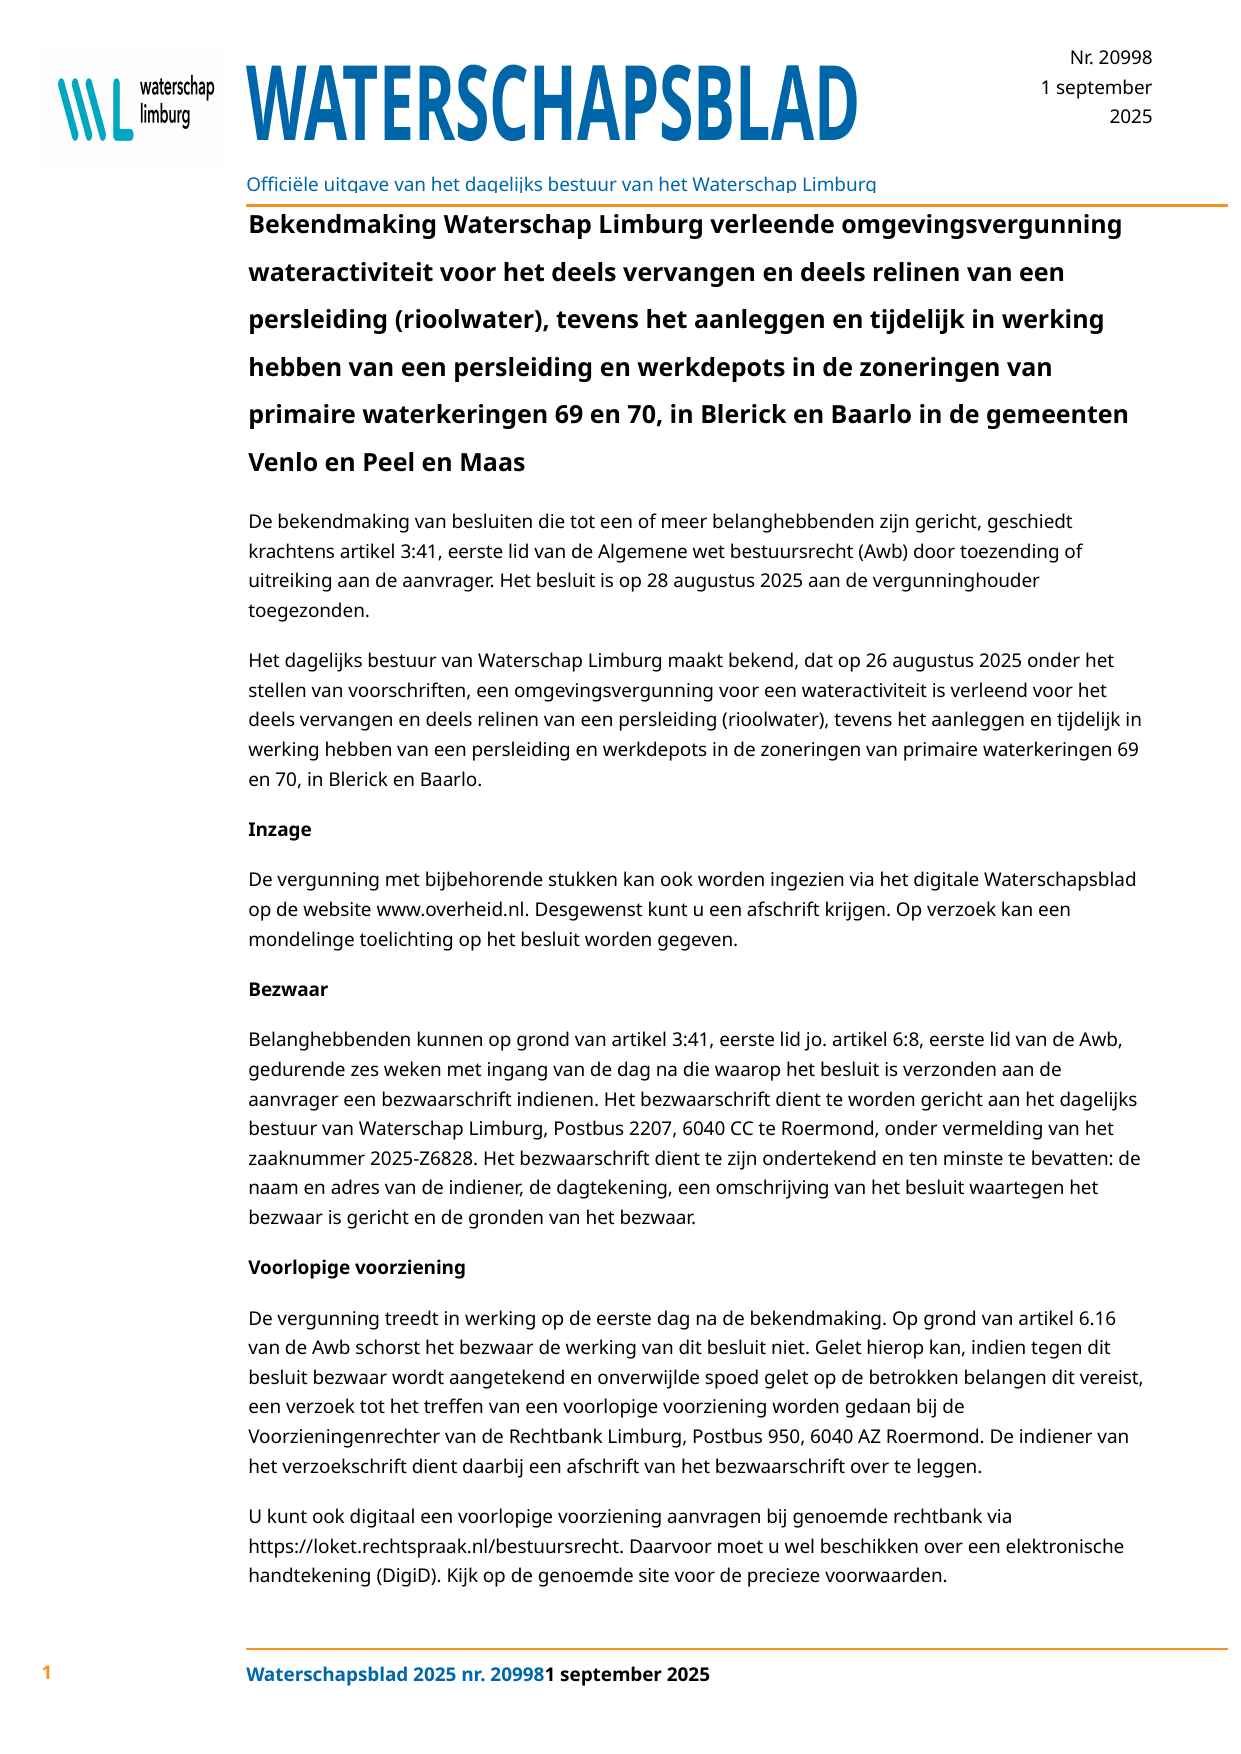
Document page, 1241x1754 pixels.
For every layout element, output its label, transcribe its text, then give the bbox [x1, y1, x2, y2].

text De vergunning treedt in werking op de eerste dag na de bekendmaking. Op grond van artikel 6.16 van de Awb schorst het bezwaar de werking van dit besluit niet. Gelet hierop kan, indien tegen dit besluit bezwaar wordt aangetekend en onverwijlde spoed gelet op de betrokken belangen dit vereist, een verzoek tot het treffen van een voorlopige voorziening worden gedaan bij de Voorzieningenrechter van de Rechtbank Limburg, Postbus 950, 6040 AZ Roermond. De indiener van het verzoekschrift dient daarbij een afschrift van het bezwaarschrift over te leggen. [248, 1305, 1152, 1479]
text Belanghebbenden kunnen op grond van artikel 3:41, eerste lid jo. artikel 6:8, eerste lid van de Awb, gedurende zes weken met ingang van de dag na die waarop het besluit is verzonden aan de aanvrager een bezwaarschrift indienen. Het bezwaarschrift dient te worden gericht aan het dagelijks bestuur van Waterschap Limburg, Postbus 2207, 6040 CC te Roermond, onder vermelding van het zaaknummer 2025-Z6828. Het bezwaarschrift dient te zijn ondertekend en ten minste te bevatten: de naam en adres van de indiener, de dagtekening, een omschrijving van het besluit waartegen het bezwaar is gericht en de gronden van het bezwaar. [248, 1027, 1152, 1230]
text Voorlopige voorziening [248, 1254, 1152, 1280]
text De vergunning met bijbehorende stukken kan ook worden ingezien via het digitale Waterschapsblad op de website www.overheid.nl. Desgewenst kunt u een afschrift krijgen. Op verzoek kan een mondelinge toelichting op het besluit worden gegeven. [248, 867, 1152, 952]
text U kunt ook digitaal een voorlopige voorziening aanvragen bij genoemde rechtbank via https://loket.rechtspraak.nl/bestuursrecht. Daarvoor moet u wel beschikken over een elektronische handtekening (DigiD). Kijk op de genoemde site voor de precieze voorwaarden. [248, 1503, 1152, 1588]
text Bezwaar [248, 976, 1152, 1002]
text Het dagelijks bestuur van Waterschap Limburg maakt bekend, dat op 26 augustus 2025 onder het stellen van voorschriften, een omgevingsvergunning voor een wateractiviteit is verleend voor het deels vervangen en deels relinen van een persleiding (rioolwater), tevens het aanleggen en tijdelijk in werking hebben van een persleiding en werkdepots in de zoneringen van primaire waterkeringen 69 en 70, in Blerick en Baarlo. [248, 647, 1152, 792]
text De bekendmaking van besluiten die tot een of meer belanghebbenden zijn gericht, geschiedt krachtens artikel 3:41, eerste lid van de Algemene wet bestuursrecht (Awb) door toezending of uitreiking aan de aanvrager. Het besluit is op 28 augustus 2025 aan de vergunninghouder toegezonden. [248, 508, 1152, 623]
text Bekendmaking Waterschap Limburg verleende omgevingsvergunning wateractiviteit voor het deels vervangen en deels relinen van een persleiding (rioolwater), tevens het aanleggen en tijdelijk in werking hebben van een persleiding en werkdepots in de zoneringen van primaire waterkeringen 69 en 70, in Blerick en Baarlo in de gemeenten Venlo en Peel en Maas [248, 207, 1152, 479]
text Inzage [248, 816, 1152, 842]
picture [41, 47, 231, 172]
